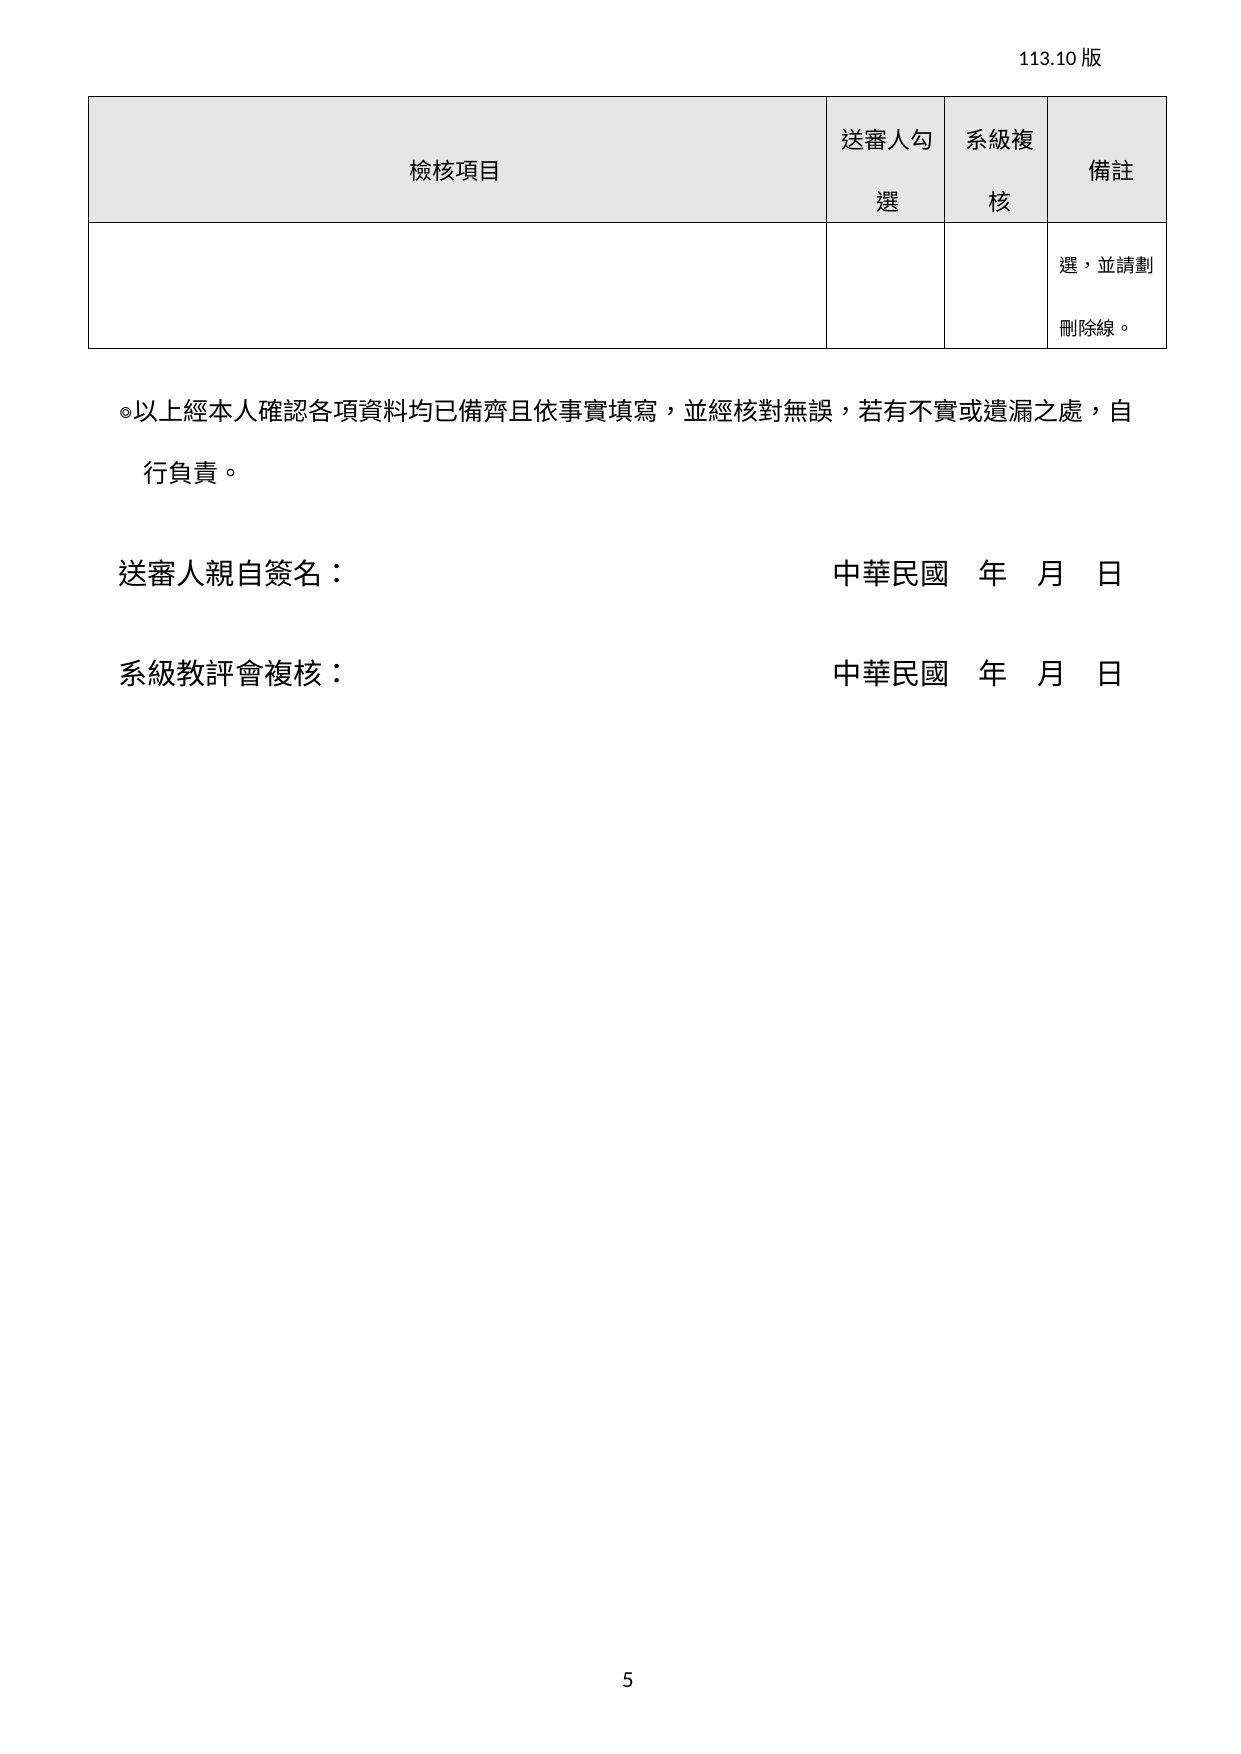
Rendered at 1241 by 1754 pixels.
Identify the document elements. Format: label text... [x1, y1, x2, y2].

table_cell [945, 223, 1047, 348]
table_cell [89, 223, 826, 348]
text 系級教評會複核： 中華民國 年 月 日 [118, 630, 1137, 693]
table_header 檢核項目 [89, 97, 826, 222]
table_header 備註 [1048, 97, 1166, 222]
table_cell [827, 223, 944, 348]
table_header 系級複核 [945, 97, 1047, 222]
text ◎以上經本人確認各項資料均已備齊且依事實填寫，並經核對無誤，若有不實或遺漏之處，自行負責。 [118, 368, 1137, 493]
table_header 送審人勾選 [827, 97, 944, 222]
text 送審人親自簽名： 中華民國 年 月 日 [118, 530, 1137, 593]
table_cell 選，並請劃刪除線。 [1048, 223, 1166, 348]
